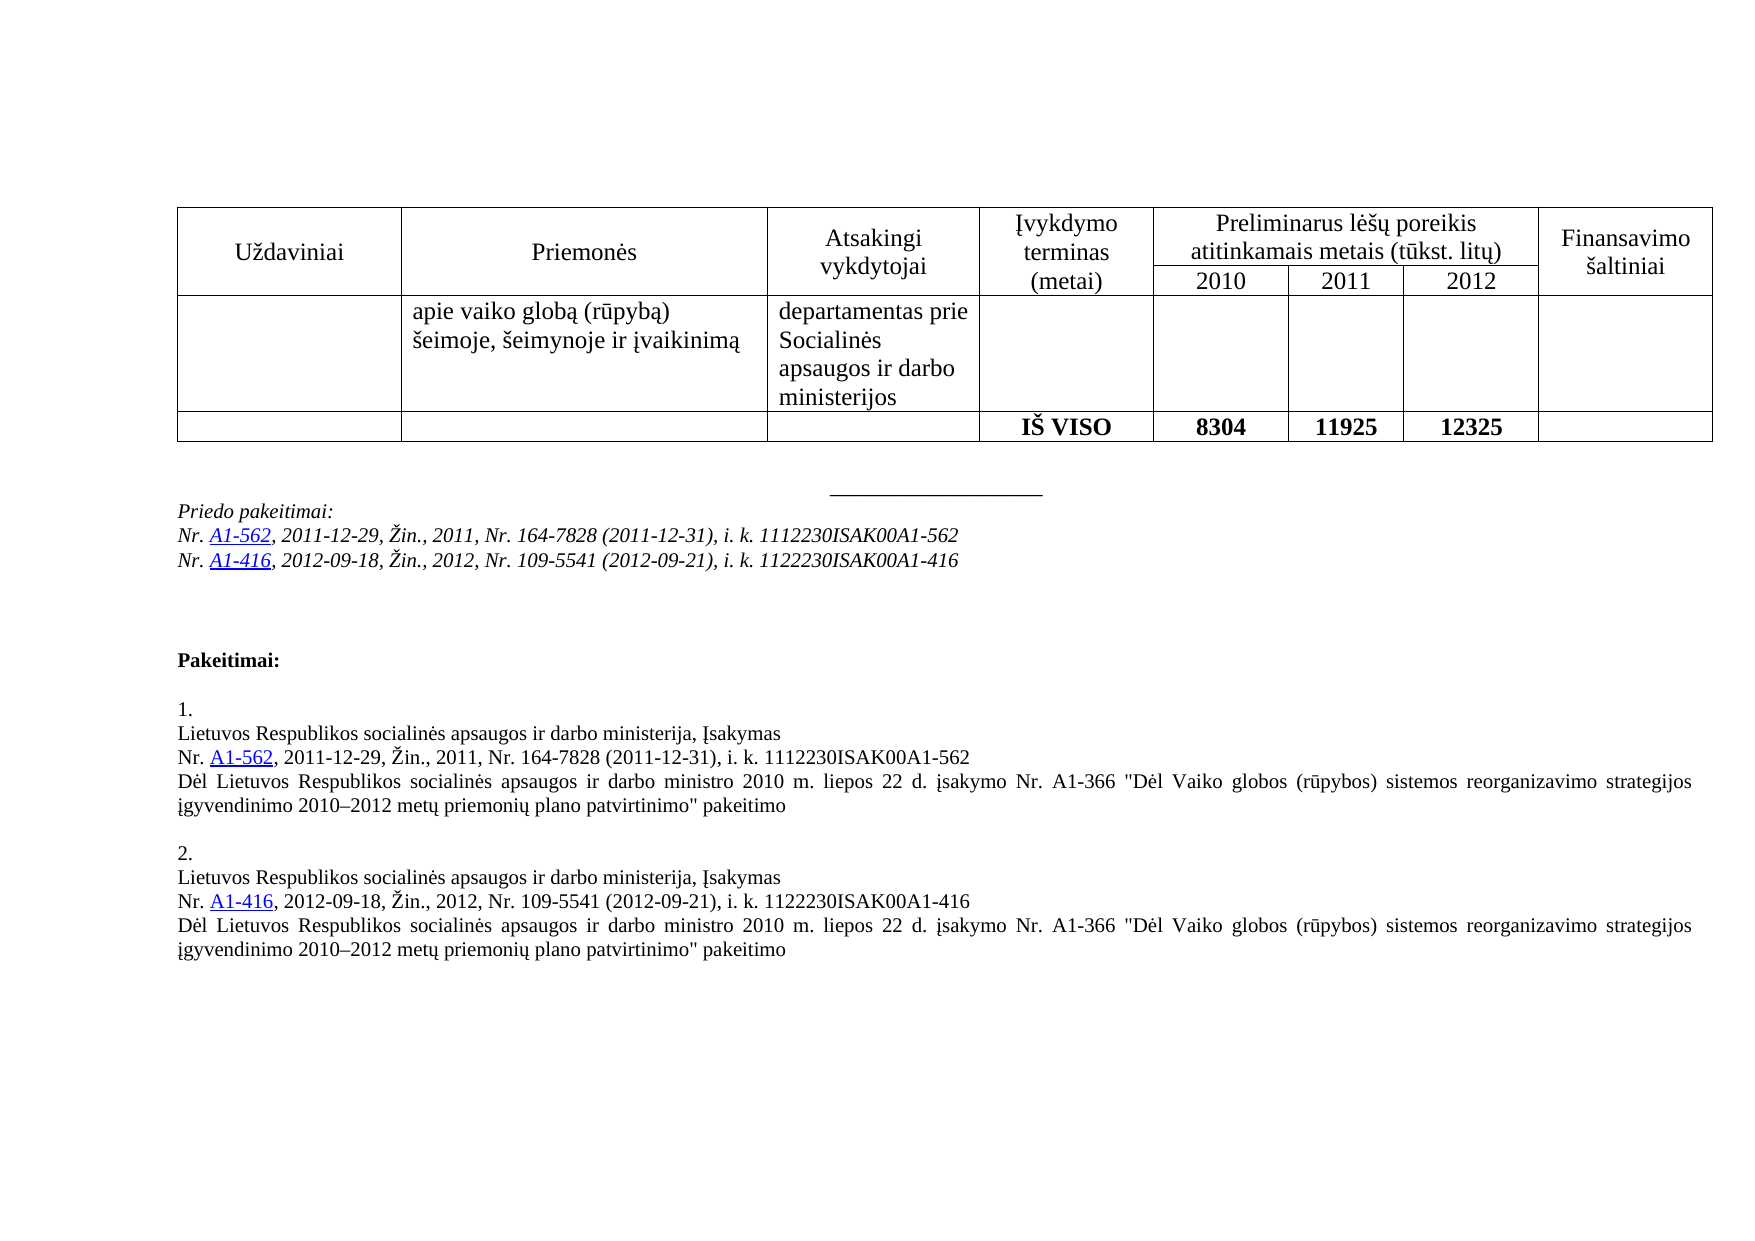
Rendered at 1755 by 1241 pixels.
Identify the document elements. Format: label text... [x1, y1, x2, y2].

text Nr. A1-416, 2012-09-18, Žin., 2012, Nr. 109-5541 (2012-09-21), i. k. 1122230ISAK00A1-416 [177, 547, 1695, 572]
table_cell [1539, 412, 1712, 441]
text Priedo pakeitimai: [177, 499, 1695, 523]
table_cell 12325 [1404, 412, 1538, 441]
table_header Preliminarus lėšų poreikis atitinkamais metais (tūkst. litų) [1154, 208, 1538, 265]
table_cell [1404, 296, 1538, 411]
text Lietuvos Respublikos socialinės apsaugos ir darbo ministerija, Įsakymas [177, 865, 1695, 889]
text Nr. A1-562, 2011-12-29, Žin., 2011, Nr. 164-7828 (2011-12-31), i. k. 1112230ISAK00A1-562 [177, 745, 1695, 769]
table_cell IŠ VISO [980, 412, 1153, 441]
table_cell 11925 [1289, 412, 1403, 441]
table_cell [178, 296, 401, 411]
table_cell 2010 [1154, 266, 1288, 295]
table_header Įvykdymo terminas (metai) [980, 208, 1153, 295]
table_cell [980, 296, 1153, 411]
table_header Atsakingi vykdytojai [768, 208, 979, 295]
table_header Priemonės [402, 208, 767, 295]
text _________________ [177, 471, 1695, 499]
text Nr. A1-562, 2011-12-29, Žin., 2011, Nr. 164-7828 (2011-12-31), i. k. 1112230ISAK00A1-562 [177, 523, 1695, 547]
text 1. [177, 697, 1695, 721]
table_cell 8304 [1154, 412, 1288, 441]
table_cell [768, 412, 979, 441]
text 2. [177, 841, 1695, 865]
table_cell [1154, 296, 1288, 411]
text Dėl Lietuvos Respublikos socialinės apsaugos ir darbo ministro 2010 m. liepos 22 d. įsakymo Nr. A1-366 "Dėl Vaiko globos (rūpybos) sistemos reorganizavimo strategijos įgyvendinimo 2010–2012 metų priemonių plano patvirtinimo" pakeitimo [177, 769, 1695, 817]
table_cell [402, 412, 767, 441]
table_cell apie vaiko globą (rūpybą) šeimoje, šeimynoje ir įvaikinimą [402, 296, 767, 411]
table_cell [178, 412, 401, 441]
table_header Finansavimo šaltiniai [1539, 208, 1712, 295]
text Dėl Lietuvos Respublikos socialinės apsaugos ir darbo ministro 2010 m. liepos 22 d. įsakymo Nr. A1-366 "Dėl Vaiko globos (rūpybos) sistemos reorganizavimo strategijos įgyvendinimo 2010–2012 metų priemonių plano patvirtinimo" pakeitimo [177, 913, 1695, 961]
table_cell [1539, 296, 1712, 411]
text Pakeitimai: [177, 648, 1695, 672]
text Nr. A1-416, 2012-09-18, Žin., 2012, Nr. 109-5541 (2012-09-21), i. k. 1122230ISAK00A1-416 [177, 889, 1695, 913]
table_cell departamentas prie Socialinės apsaugos ir darbo ministerijos [768, 296, 979, 411]
table_cell 2011 [1289, 266, 1403, 295]
table_cell 2012 [1404, 266, 1538, 295]
table_header Uždaviniai [178, 208, 401, 295]
table_cell [1289, 296, 1403, 411]
text Lietuvos Respublikos socialinės apsaugos ir darbo ministerija, Įsakymas [177, 721, 1695, 745]
